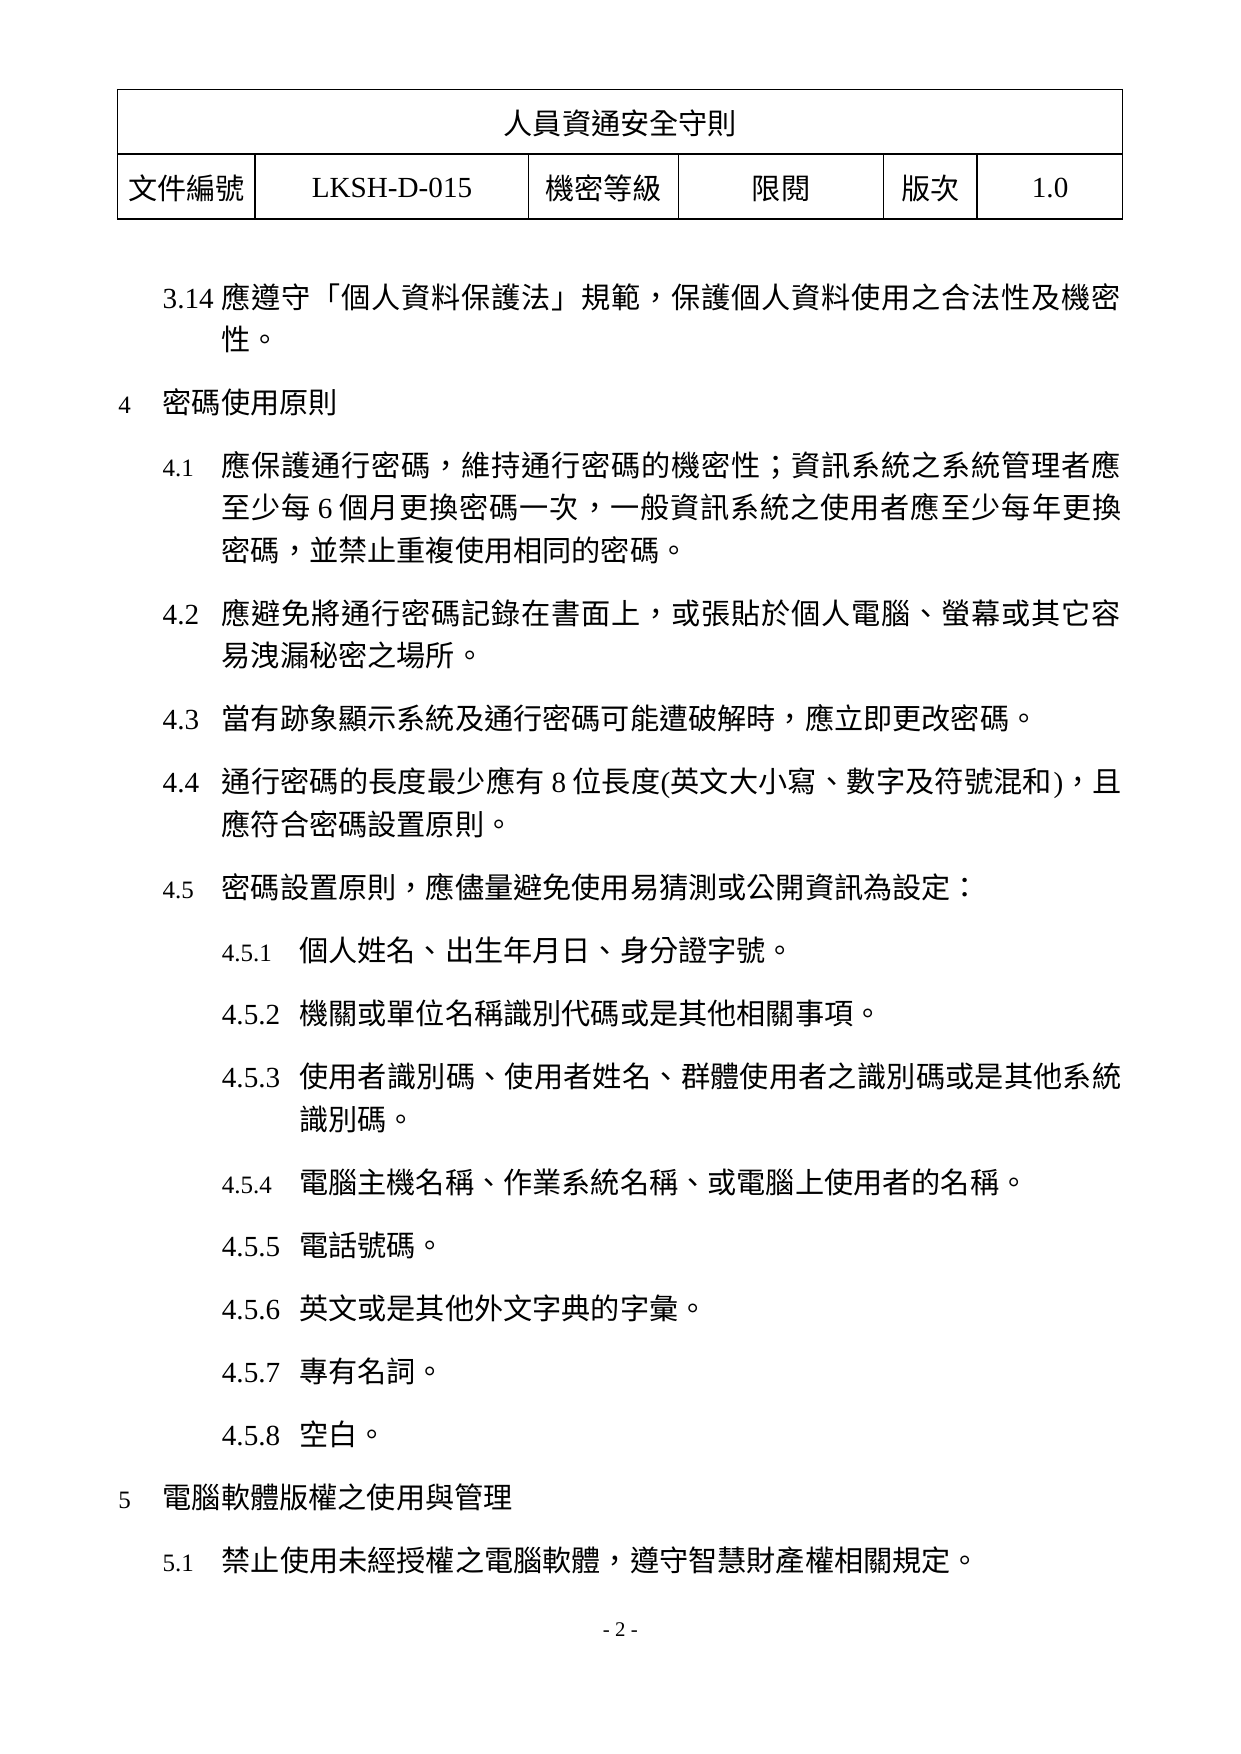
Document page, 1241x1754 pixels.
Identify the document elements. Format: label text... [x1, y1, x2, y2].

list 應遵守「個人資料保護法」規範，保護個人資料使用之合法性及機密性。 [162, 274, 1122, 359]
list 電話號碼。 [222, 1222, 1122, 1264]
list 空白。 [222, 1412, 1122, 1454]
list 密碼設置原則，應儘量避免使用易猜測或公開資訊為設定： [162, 864, 1122, 907]
list 密碼使用原則 [118, 379, 1122, 422]
list 使用者識別碼、使用者姓名、群體使用者之識別碼或是其他系統識別碼。 [222, 1054, 1122, 1138]
list 通行密碼的長度最少應有8位長度(英文大小寫、數字及符號混和)，且應符合密碼設置原則。 [162, 759, 1122, 843]
list 電腦軟體版權之使用與管理 [118, 1475, 1122, 1517]
list 應保護通行密碼，維持通行密碼的機密性；資訊系統之系統管理者應至少每6個月更換密碼一次，一般資訊系統之使用者應至少每年更換密碼，並禁止重複使用相同的密碼。 [162, 443, 1122, 569]
list 電腦主機名稱、作業系統名稱、或電腦上使用者的名稱。 [222, 1159, 1122, 1201]
list 機關或單位名稱識別代碼或是其他相關事項。 [222, 991, 1122, 1033]
list 專有名詞。 [222, 1348, 1122, 1391]
list 禁止使用未經授權之電腦軟體，遵守智慧財產權相關規定。 [162, 1538, 1122, 1580]
list 個人姓名、出生年月日、身分證字號。 [222, 927, 1122, 970]
list 應避免將通行密碼記錄在書面上，或張貼於個人電腦、螢幕或其它容易洩漏秘密之場所。 [162, 590, 1122, 675]
list 英文或是其他外文字典的字彙。 [222, 1285, 1122, 1328]
list 當有跡象顯示系統及通行密碼可能遭破解時，應立即更改密碼。 [162, 696, 1122, 738]
